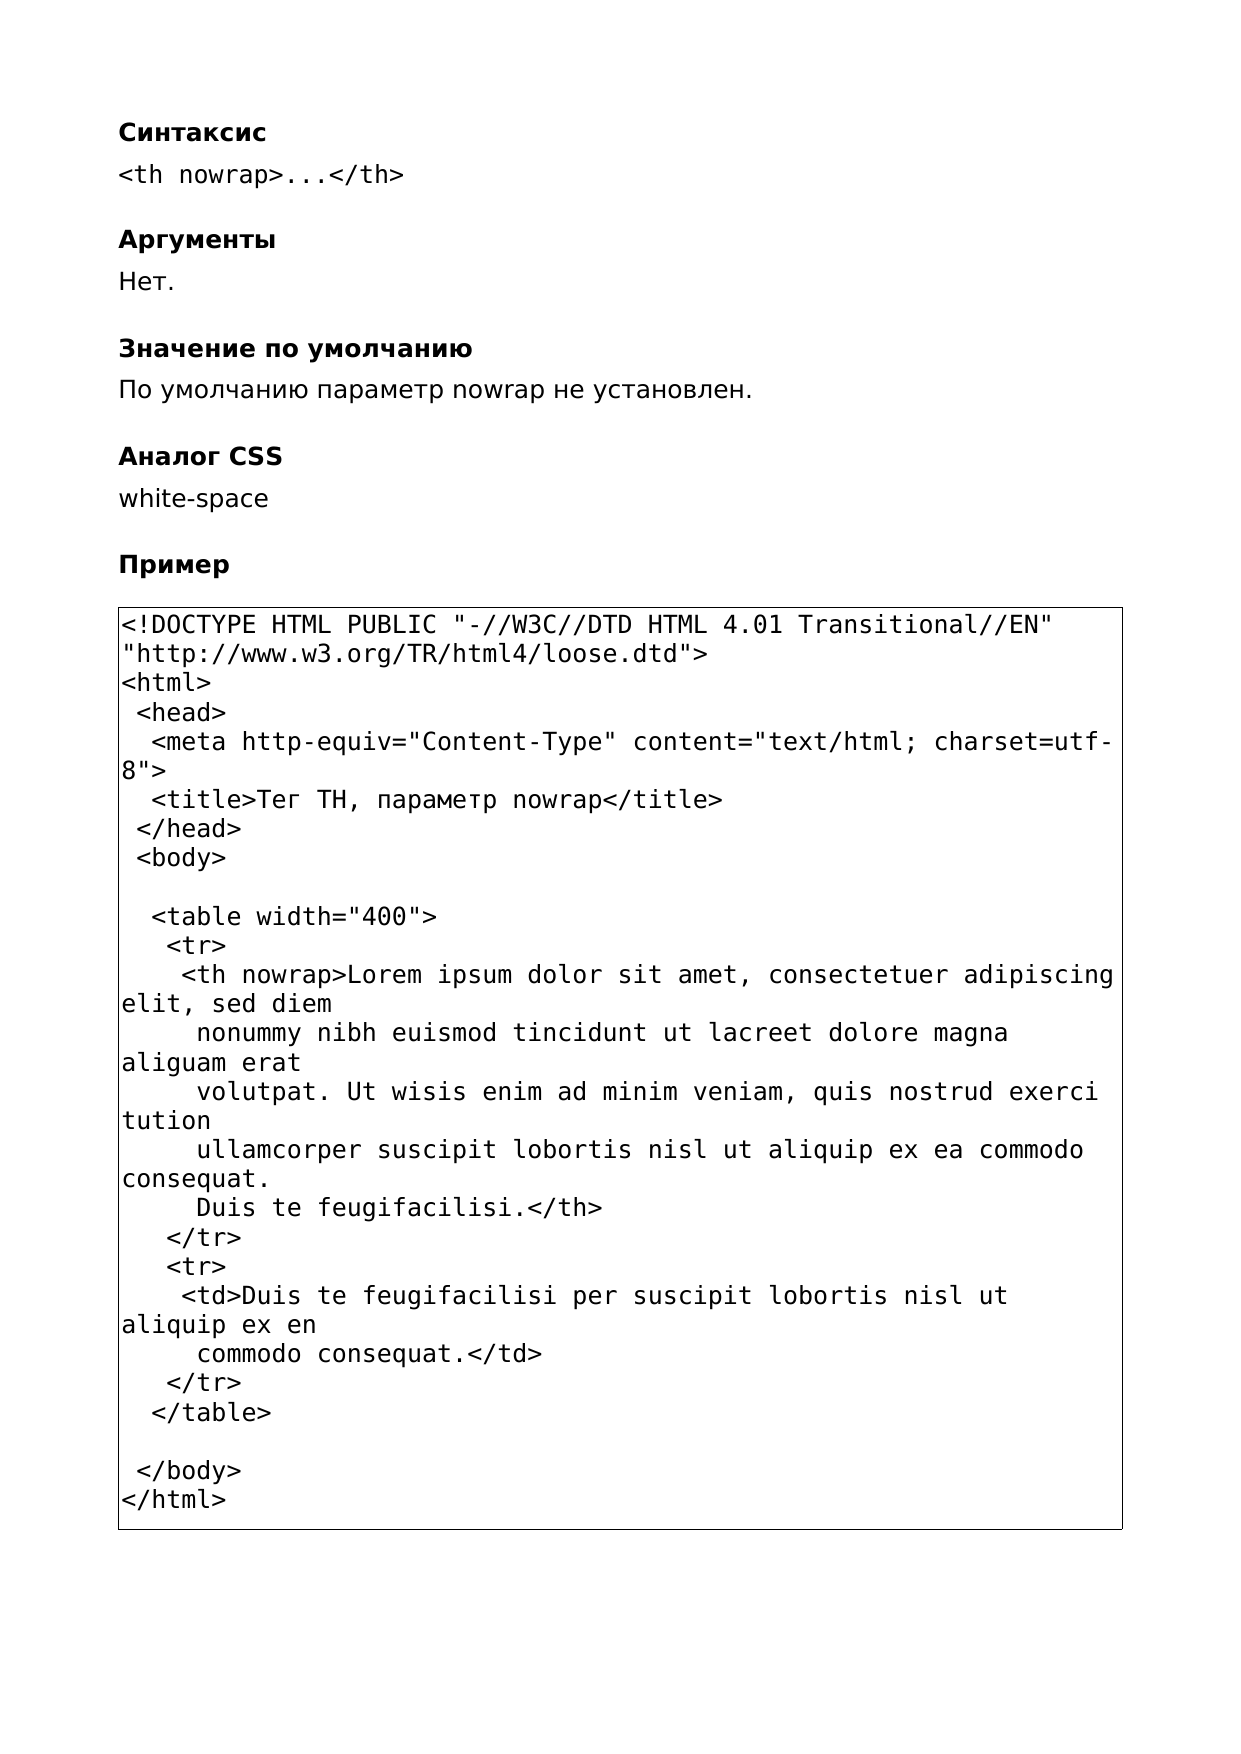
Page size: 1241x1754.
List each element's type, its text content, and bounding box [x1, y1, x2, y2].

subtitle Синтаксис [118, 118, 1122, 147]
text По умолчанию параметр nowrap не установлен. [118, 376, 1122, 405]
subtitle Аргументы [118, 226, 1122, 255]
table_header <!DOCTYPE HTML PUBLIC "-//W3C//DTD HTML 4.01 Transitional//EN" "http://www.w3.org/TR/html4/loose.dtd"> <html> <head> <meta http-equiv="Content-Type" content="text/html; charset=utf-8"> <title>Тег TH, параметр nowrap</title> </head> <body> <table width="400"> <tr> <th nowrap>Lorem ipsum dolor sit amet, consectetuer adipiscing elit, sed diem nonummy nibh euismod tincidunt ut lacreet dolore magna aliguam erat volutpat. Ut wisis enim ad minim veniam, quis nostrud exerci tution ullamcorper suscipit lobortis nisl ut aliquip ex ea commodo consequat. Duis te feugifacilisi.</th> </tr> <tr> <td>Duis te feugifacilisi per suscipit lobortis nisl ut aliquip ex en commodo consequat.</td> </tr> </table> </body> </html> [119, 608, 1122, 1529]
text Нет. [118, 267, 1122, 297]
text <th nowrap>...</th> [118, 160, 1122, 189]
text white-space [118, 484, 1122, 513]
subtitle Значение по умолчанию [118, 334, 1122, 363]
subtitle Пример [118, 551, 1122, 580]
subtitle Аналог CSS [118, 442, 1122, 472]
